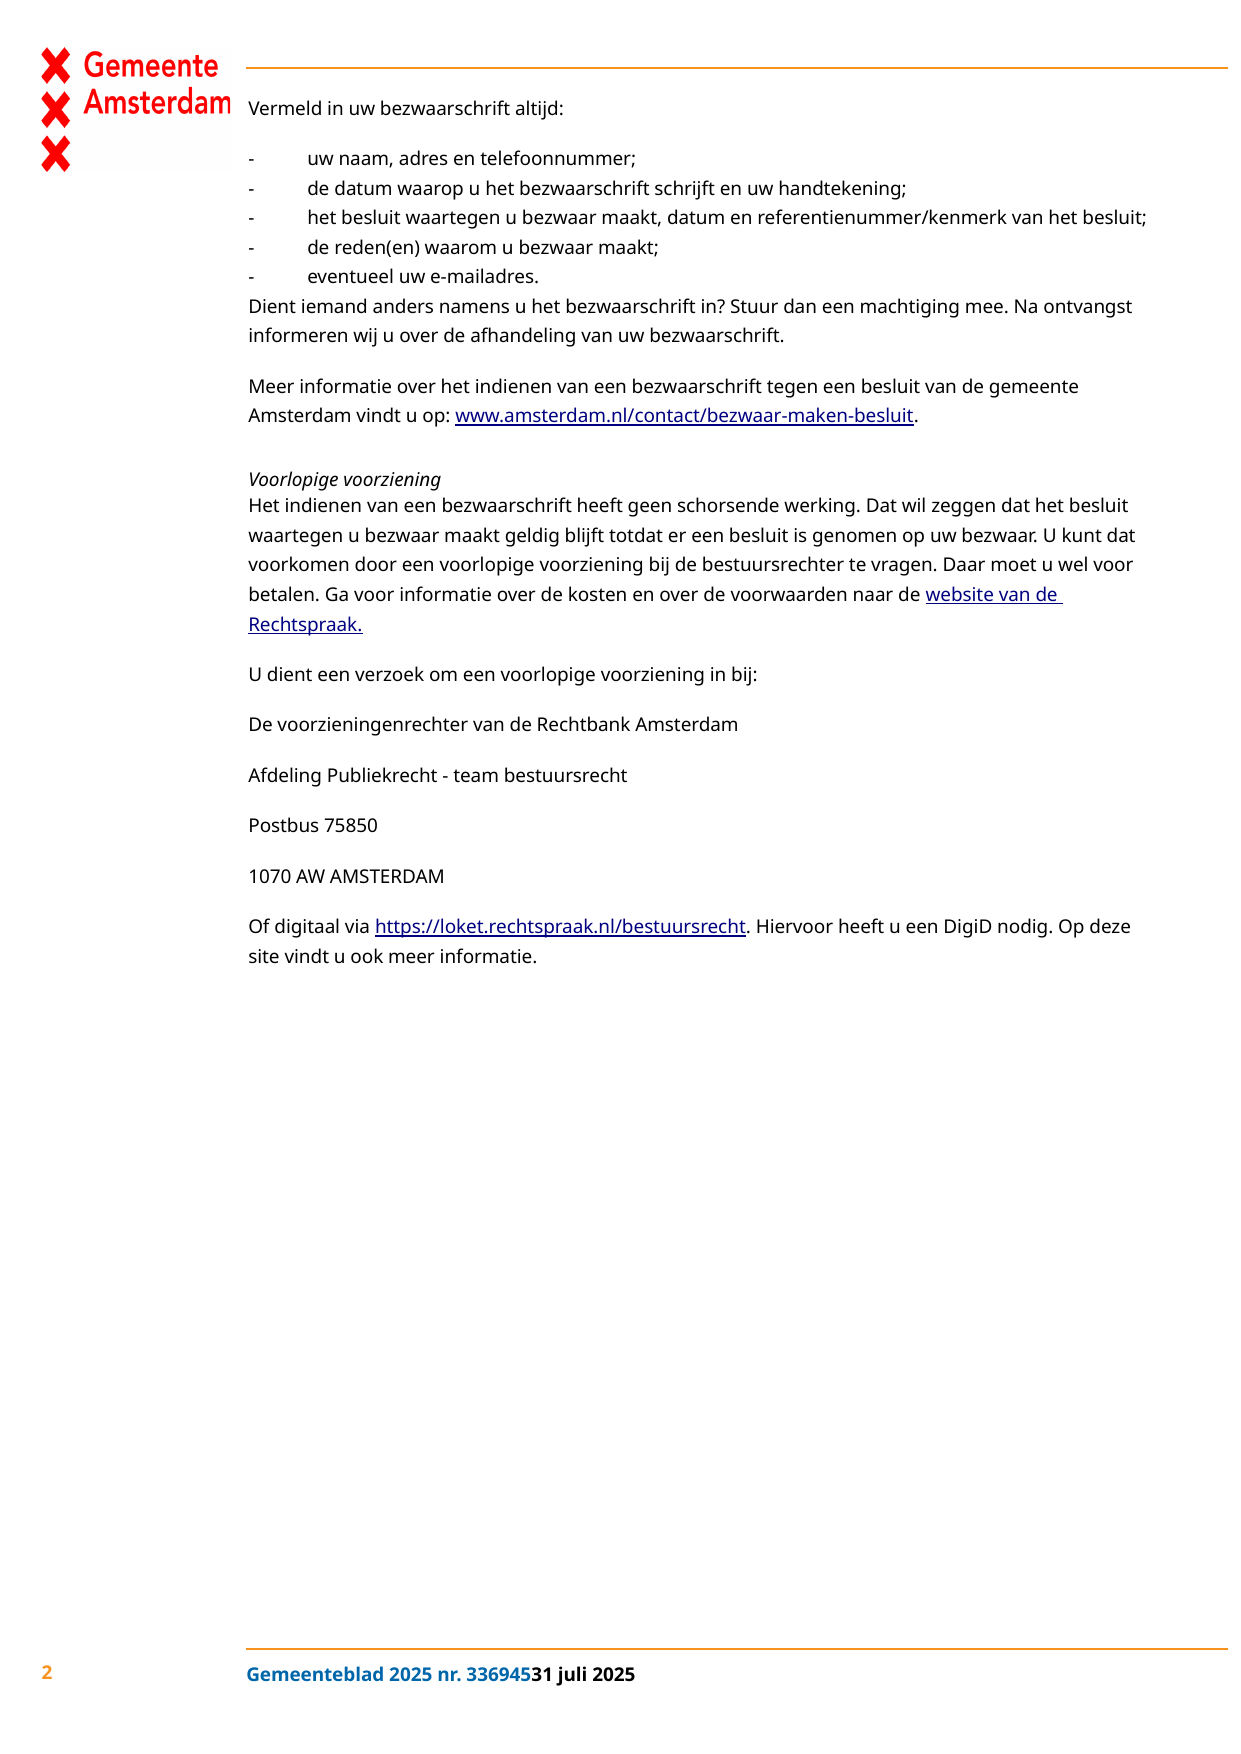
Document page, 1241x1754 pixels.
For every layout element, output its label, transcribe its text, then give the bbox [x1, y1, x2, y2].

list de datum waarop u het bezwaarschrift schrijft en uw handtekening; [248, 175, 1152, 201]
list het besluit waartegen u bezwaar maakt, datum en referentienummer/kenmerk van het besluit; [248, 204, 1152, 230]
text U dient een verzoek om een voorlopige voorziening in bij: [248, 661, 1152, 687]
text Afdeling Publiekrecht - team bestuursrecht [248, 762, 1152, 788]
text Dient iemand anders namens u het bezwaarschrift in? Stuur dan een machtiging mee. Na ontvangst informeren wij u over de afhandeling van uw bezwaarschrift. [248, 293, 1152, 348]
text Het indienen van een bezwaarschrift heeft geen schorsende werking. Dat wil zeggen dat het besluit waartegen u bezwaar maakt geldig blijft totdat er een besluit is genomen op uw bezwaar. U kunt dat voorkomen door een voorlopige voorziening bij de bestuursrechter te vragen. Daar moet u wel voor betalen. Ga voor informatie over de kosten en over de voorwaarden naar de website van de Rechtspraak. [248, 492, 1152, 636]
text Of digitaal via https://loket.rechtspraak.nl/bestuursrecht. Hiervoor heeft u een DigiD nodig. Op deze site vindt u ook meer informatie. [248, 913, 1152, 968]
text De voorzieningenrechter van de Rechtbank Amsterdam [248, 712, 1152, 737]
list eventueel uw e-mailadres. [248, 263, 1152, 289]
text Voorlopige voorziening [248, 467, 1152, 492]
text Meer informatie over het indienen van een bezwaarschrift tegen een besluit van de gemeente Amsterdam vindt u op: www.amsterdam.nl/contact/bezwaar-maken-besluit. [248, 373, 1152, 428]
text Vermeld in uw bezwaarschrift altijd: [248, 95, 1152, 121]
picture [41, 47, 231, 172]
list de reden(en) waarom u bezwaar maakt; [248, 234, 1152, 260]
text 1070 AW AMSTERDAM [248, 863, 1152, 888]
list uw naam, adres en telefoonnummer; [248, 145, 1152, 171]
text Postbus 75850 [248, 812, 1152, 838]
